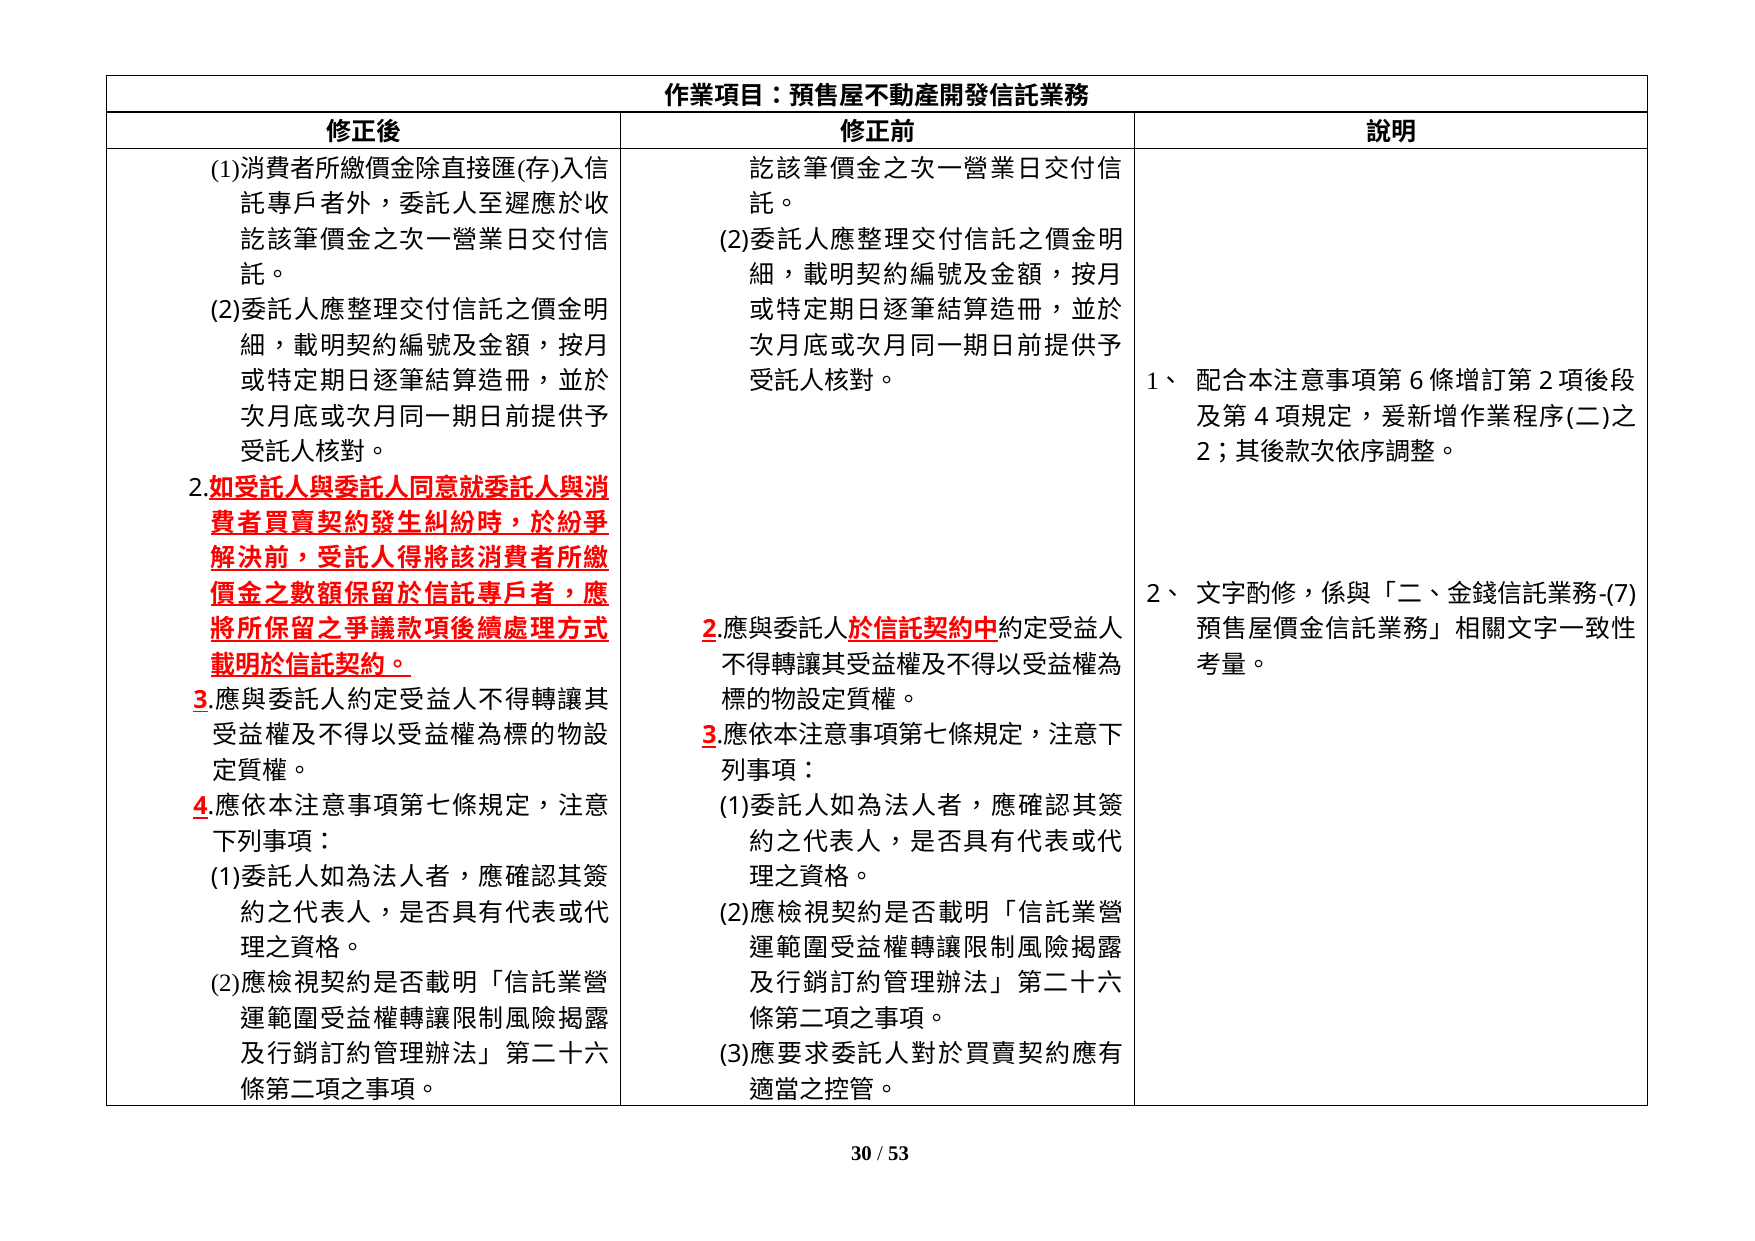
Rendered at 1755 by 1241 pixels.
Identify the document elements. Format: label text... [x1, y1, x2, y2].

table_cell 修正前 [621, 113, 1134, 148]
table_cell (1)消費者所繳價金除直接匯(存)入信託專戶者外，委託人至遲應於收訖該筆價金之次一營業日交付信託。 (2)委託人應整理交付信託之價金明細，載明契約編號及金額，按月或特定期日逐筆結算造冊，並於次月底或次月同一期日前提供予受託人核對。 2.如受託人與委託人同意就委託人與消費者買賣契約發生糾紛時，於紛爭解決前，受託人得將該消費者所繳價金之數額保留於信託專戶者，應將所保留之爭議款項後續處理方式載明於信託契約。 3.應與委託人約定受益人不得轉讓其受益權及不得以受益權為標的物設定質權。 4.應依本注意事項第七條規定，注意下列事項： (1)委託人如為法人者，應確認其簽約之代表人，是否具有代表或代理之資格。 (2)應檢視契約是否載明「信託業營運範圍受益權轉讓限制風險揭露及行銷訂約管理辦法」第二十六條第二項之事項。 [107, 149, 620, 1105]
table_cell 訖該筆價金之次一營業日交付信託。 (2)委託人應整理交付信託之價金明細，載明契約編號及金額，按月或特定期日逐筆結算造冊，並於次月底或次月同一期日前提供予受託人核對。 2.應與委託人於信託契約中約定受益人不得轉讓其受益權及不得以受益權為標的物設定質權。 3.應依本注意事項第七條規定，注意下列事項： (1)委託人如為法人者，應確認其簽約之代表人，是否具有代表或代理之資格。 (2)應檢視契約是否載明「信託業營運範圍受益權轉讓限制風險揭露及行銷訂約管理辦法」第二十六條第二項之事項。 (3)應要求委託人對於買賣契約應有適當之控管。 [621, 149, 1134, 1105]
table_cell 修正後 [107, 113, 620, 148]
table_cell 配合本注意事項第6條增訂第2項後段及第4項規定，爰新增作業程序(二)之2；其後款次依序調整。 文字酌修，係與「二、金錢信託業務-(7)預售屋價金信託業務」相關文字一致性考量。 配合本注意事項第6條增訂第2項前段規定，爰新增作業程序(三)之5。 配合本注意事項第6條增訂第3項規定，爰新增作業程序(四)之3；其後款次配合調整。 配合新增作業程序(二)之2相關內容，增訂控制重點(二)之2，其後款次配合調整。 配合新增作業程序(二)之3之文字酌修。 配合新增作業程序(三)之5，增訂控制重點(六)，其後款次配合調整。 配合新增作業程序(四)之3，增訂控制重點(九)，其後款次配合調整。 [1135, 149, 1647, 1105]
table_header 作業項目：預售屋不動產開發信託業務 [107, 76, 1647, 111]
table_cell 說明 [1135, 113, 1647, 148]
